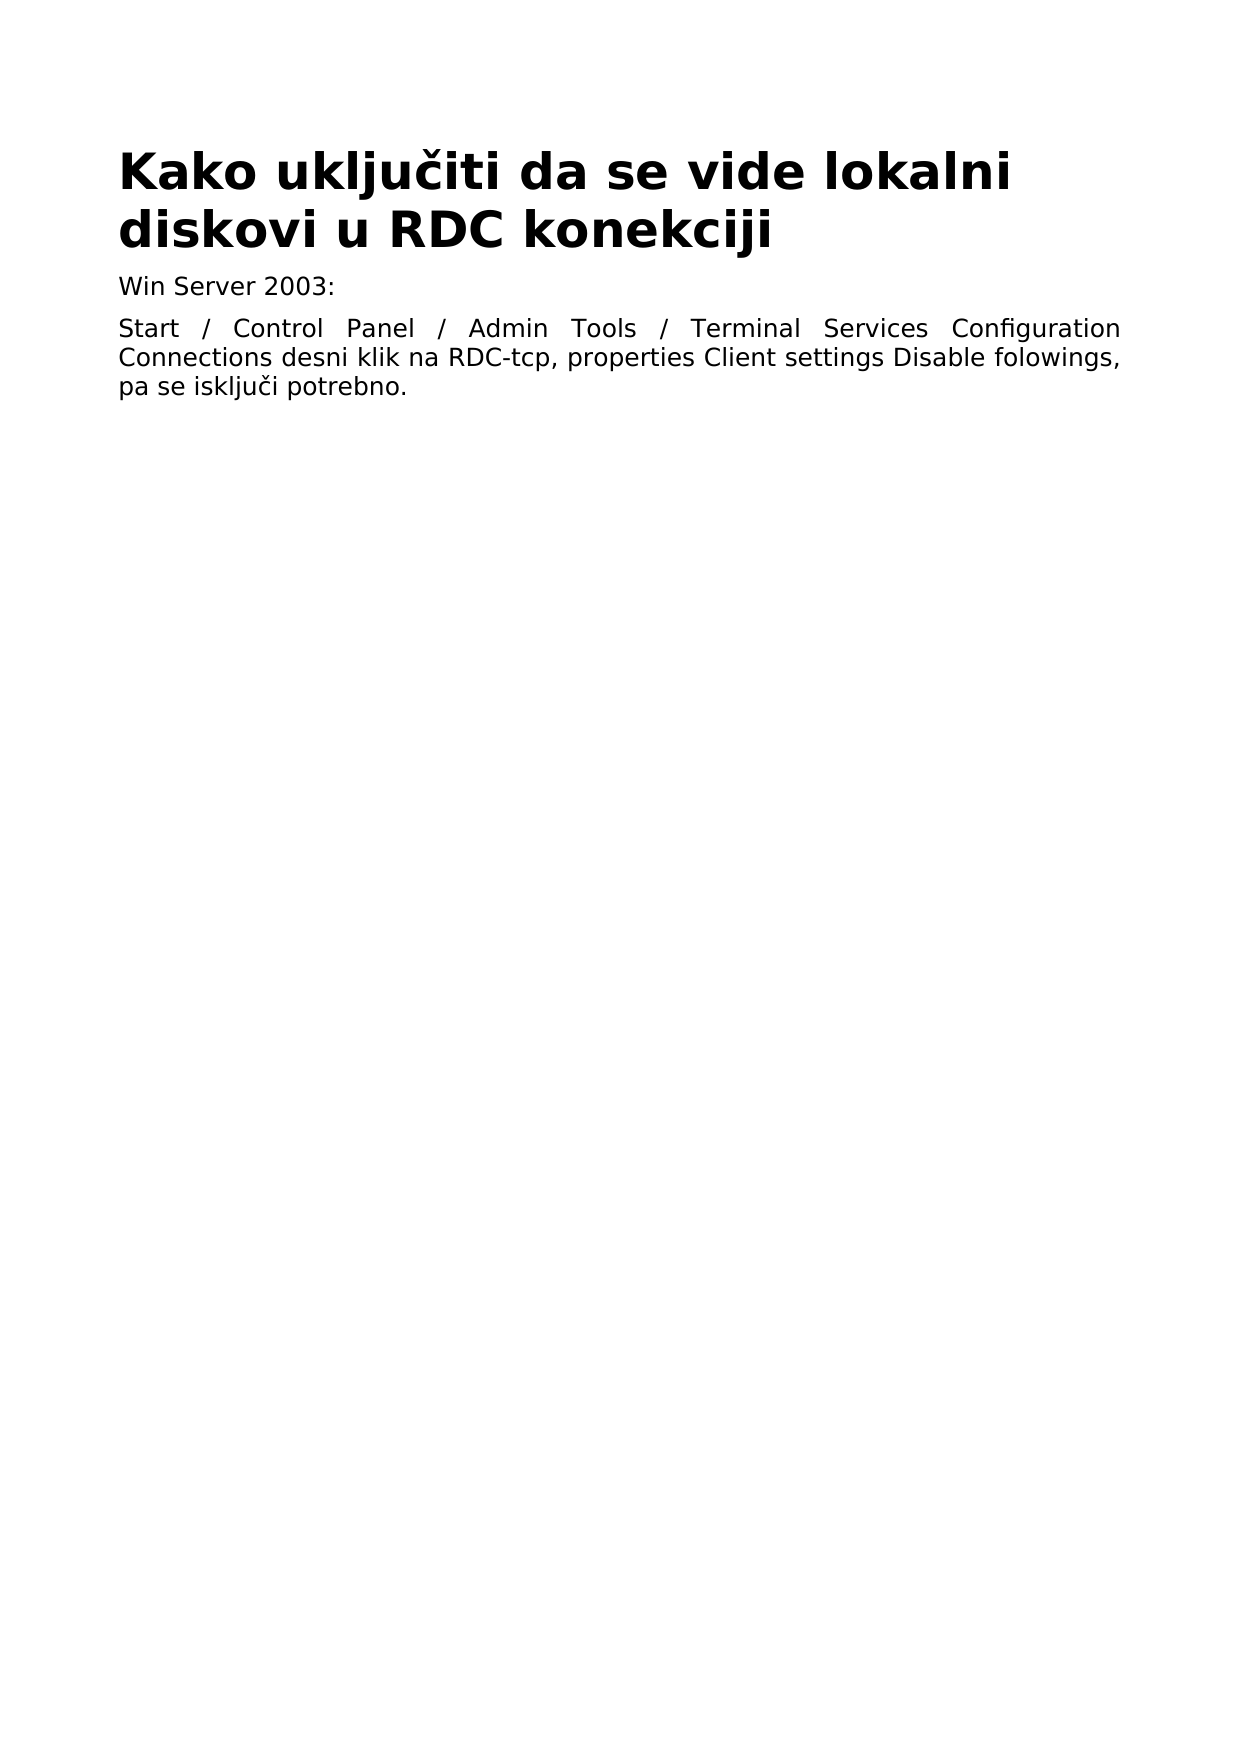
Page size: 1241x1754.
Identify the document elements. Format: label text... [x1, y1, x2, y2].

text Start / Control Panel / Admin Tools / Terminal Services Configuration Connections desni klik na RDC-tcp, properties Client settings Disable folowings, pa se isključi potrebno. [118, 314, 1122, 401]
text Win Server 2003: [118, 272, 1122, 301]
subtitle Kako uključiti da se vide lokalni diskovi u RDC konekciji [118, 143, 1122, 259]
